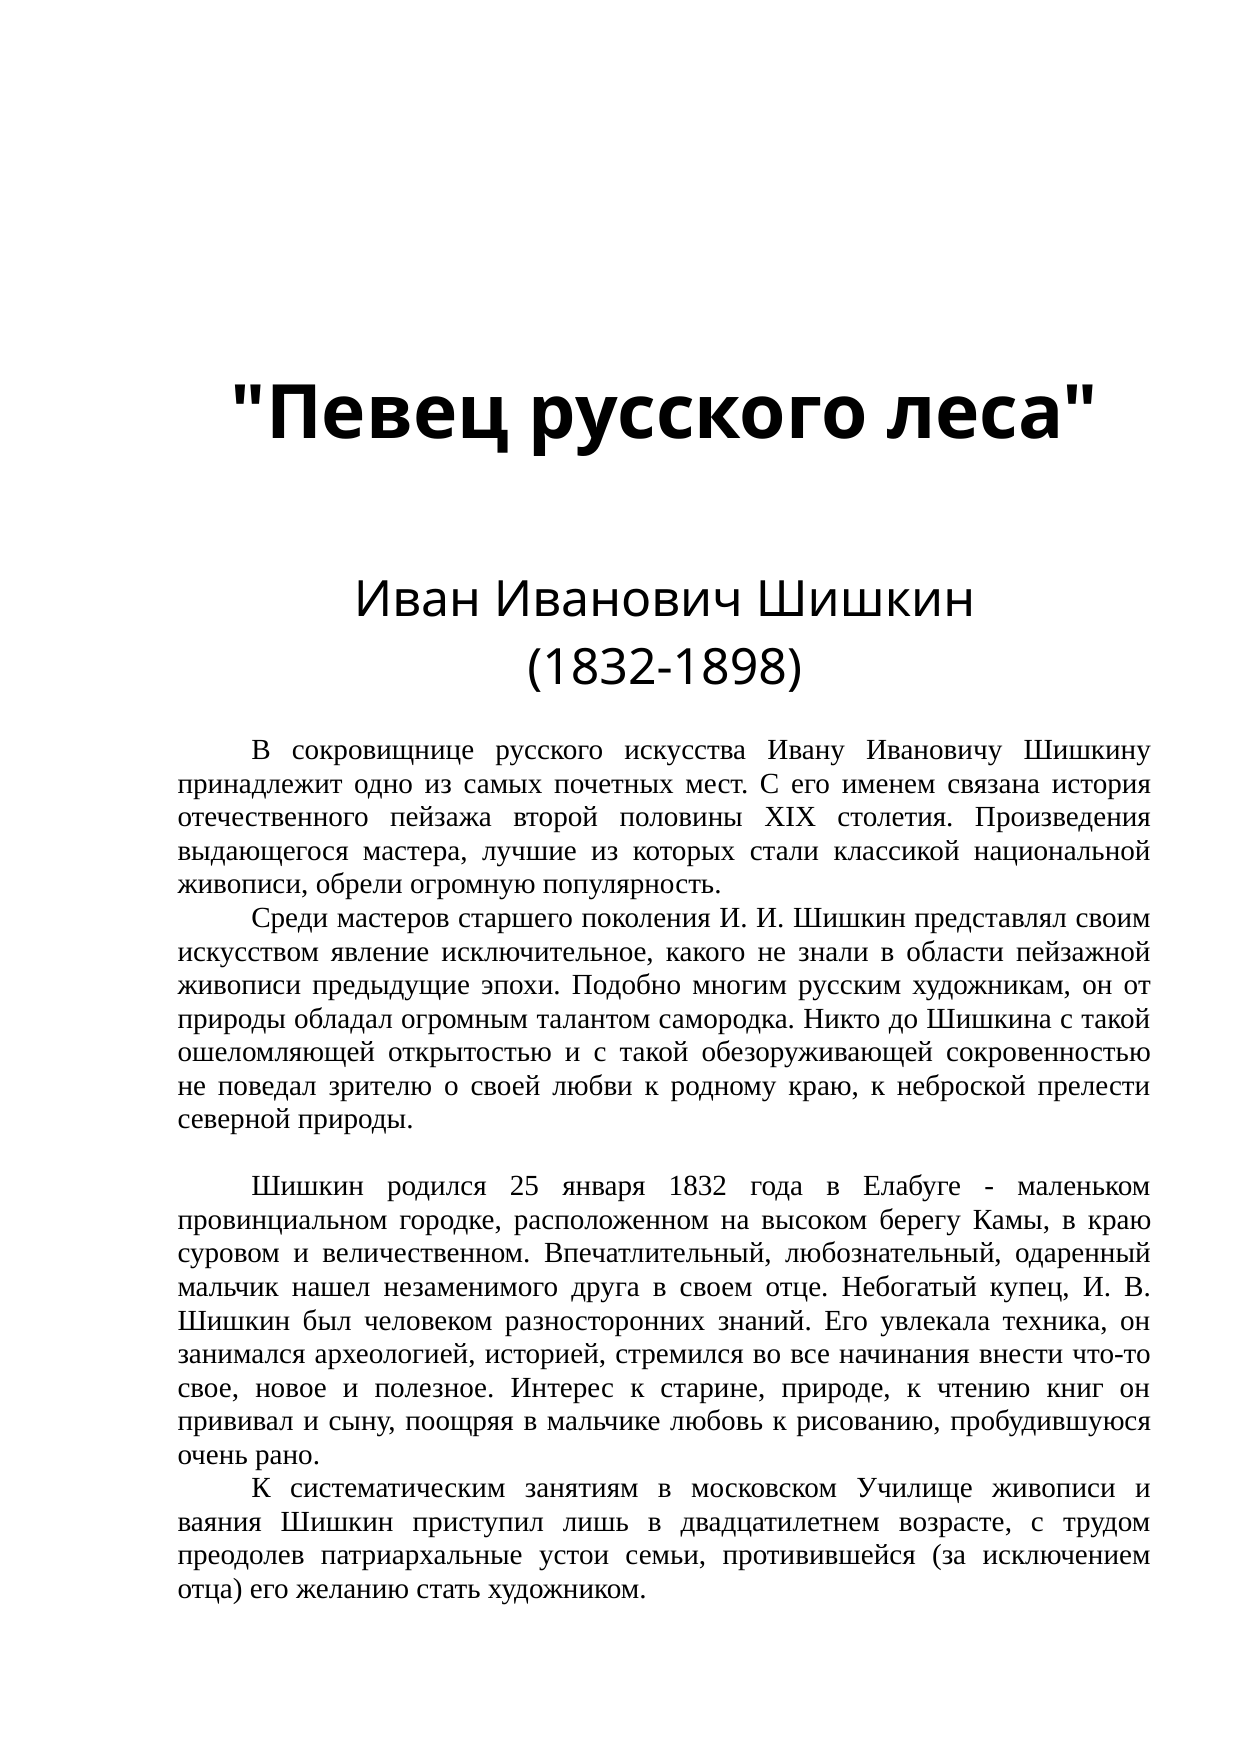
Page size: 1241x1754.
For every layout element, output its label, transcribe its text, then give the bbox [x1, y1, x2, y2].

text Иван Иванович Шишкин [177, 563, 1152, 631]
text Среди мастеров старшего поколения И. И. Шишкин представлял своим искусством явление исключительное, какого не знали в области пейзажной живописи предыдущие эпохи. Подобно многим русским художникам, он от природы обладал огромным талантом самородка. Никто до Шишкина с такой ошеломляющей открытостью и с такой обезоруживающей сокровенностью не поведал зрителю о своей любви к родному краю, к неброской прелести северной природы. [177, 900, 1152, 1135]
text (1832-1898) [177, 631, 1152, 699]
text "Певец русского леса" [177, 358, 1152, 461]
text В сокровищнице русского искусства Ивану Ивановичу Шишкину принадлежит одно из самых почетных мест. С его именем связана история отечественного пейзажа второй половины XIX столетия. Произведения выдающегося мастера, лучшие из которых стали классикой национальной живописи, обрели огромную популярность. [177, 732, 1152, 900]
text Шишкин родился 25 января 1832 года в Елабуге - маленьком провинциальном городке, расположенном на высоком берегу Камы, в краю суровом и величественном. Впечатлительный, любознательный, одаренный мальчик нашел незаменимого друга в своем отце. Небогатый купец, И. В. Шишкин был человеком разносторонних знаний. Его увлекала техника, он занимался археологией, историей, стремился во все начинания внести что-то свое, новое и полезное. Интерес к старине, природе, к чтению книг он прививал и сыну, поощряя в мальчике любовь к рисованию, пробудившуюся очень рано. [177, 1168, 1152, 1470]
text К систематическим занятиям в московском Училище живописи и ваяния Шишкин приступил лишь в двадцатилетнем возрасте, с трудом преодолев патриархальные устои семьи, противившейся (за исключением отца) его желанию стать художником. [177, 1470, 1152, 1604]
